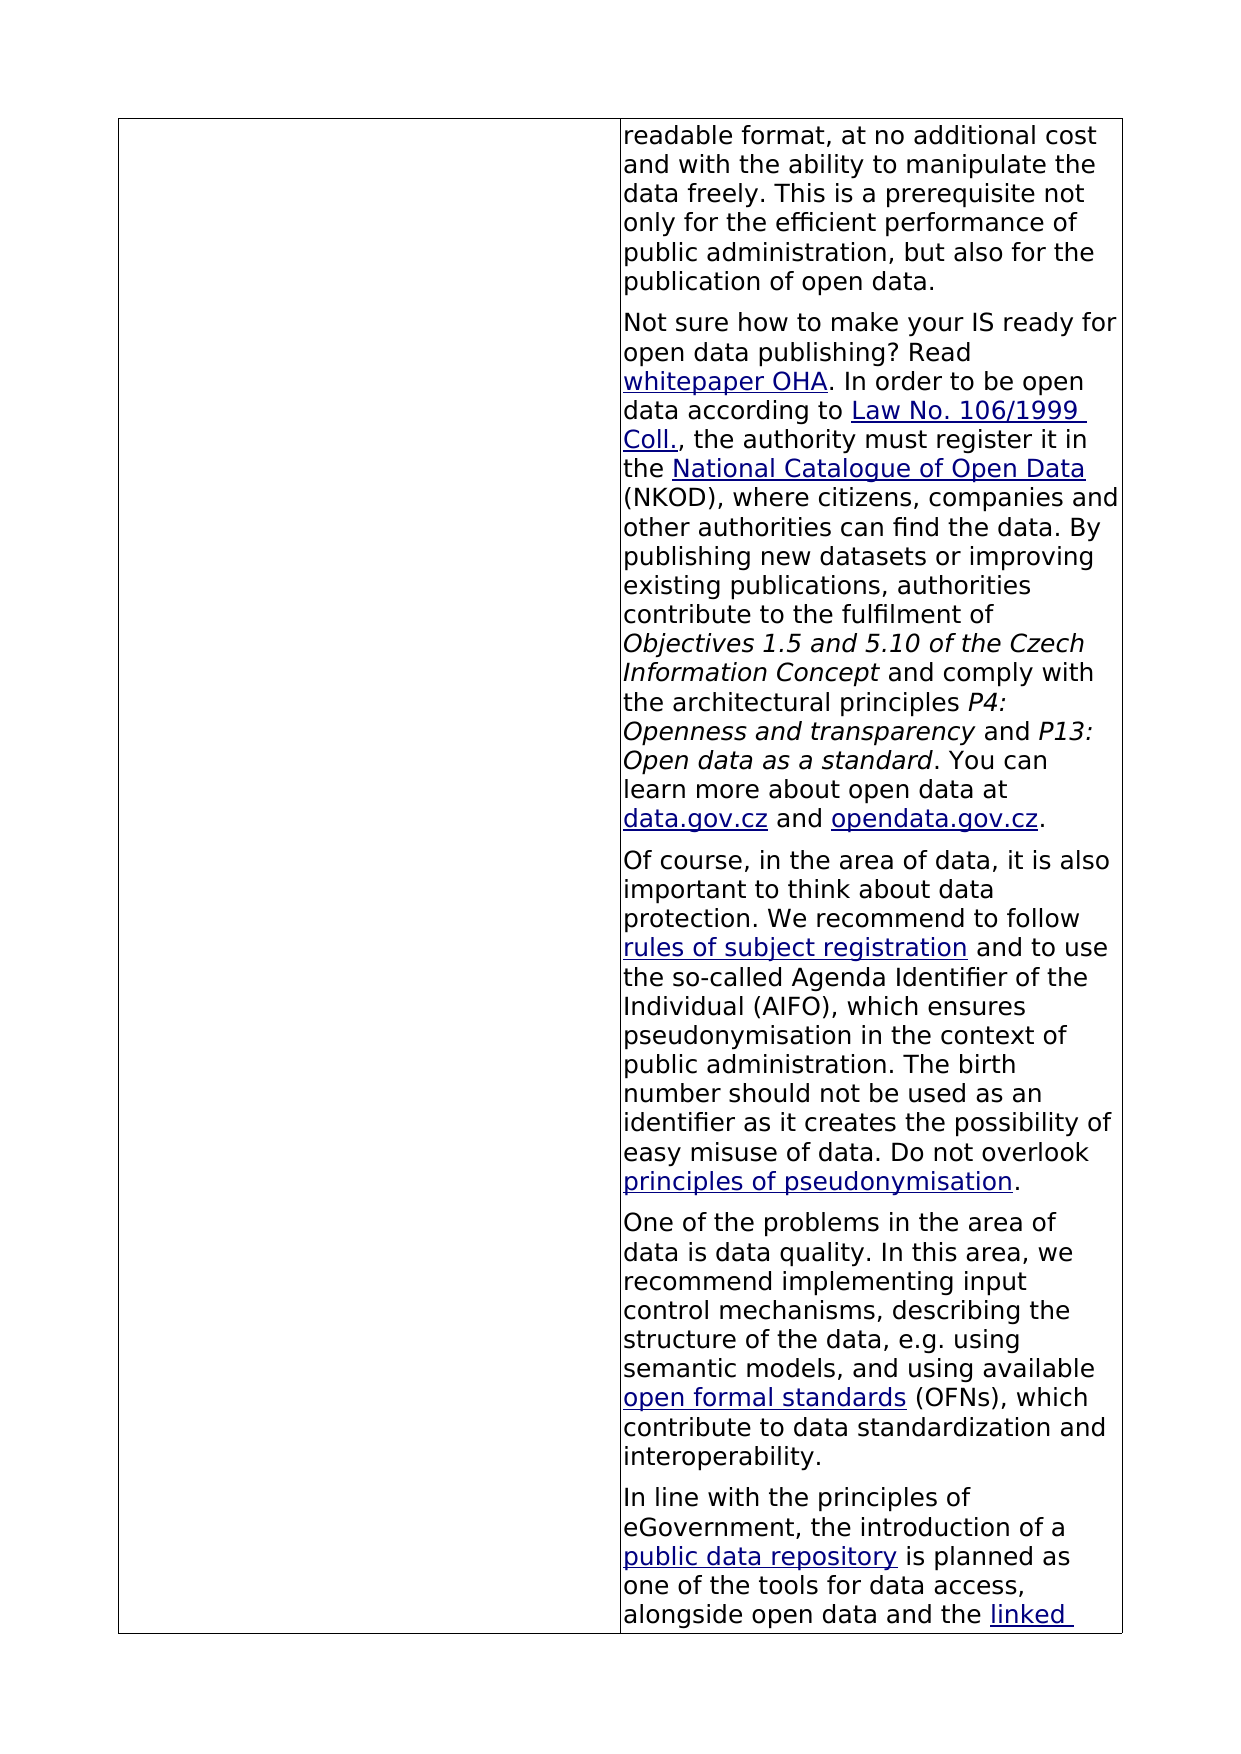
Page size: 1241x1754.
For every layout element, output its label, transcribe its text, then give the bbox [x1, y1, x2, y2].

table_header [119, 119, 620, 1632]
table_header readable format, at no additional cost and with the ability to manipulate the data freely. This is a prerequisite not only for the efficient performance of public administration, but also for the publication of open data. Not sure how to make your IS ready for open data publishing? Read whitepaper OHA. In order to be open data according to Law No. 106/1999 Coll., the authority must register it in the National Catalogue of Open Data (NKOD), where citizens, companies and other authorities can find the data. By publishing new datasets or improving existing publications, authorities contribute to the fulfilment of Objectives 1.5 and 5.10 of the Czech Information Concept and comply with the architectural principles P4: Openness and transparency and P13: Open data as a standard. You can learn more about open data at data.gov.cz and opendata.gov.cz. Of course, in the area of data, it is also important to think about data protection. We recommend to follow rules of subject registration and to use the so-called Agenda Identifier of the Individual (AIFO), which ensures pseudonymisation in the context of public administration. The birth number should not be used as an identifier as it creates the possibility of easy misuse of data. Do not overlook principles of pseudonymisation. One of the problems in the area of data is data quality. In this area, we recommend implementing input control mechanisms, describing the structure of the data, e.g. using semantic models, and using available open formal standards (OFNs), which contribute to data standardization and interoperability. In line with the principles of eGovernment, the introduction of a public data repository is planned as one of the tools for data access, alongside open data and the linked [621, 119, 1122, 1632]
